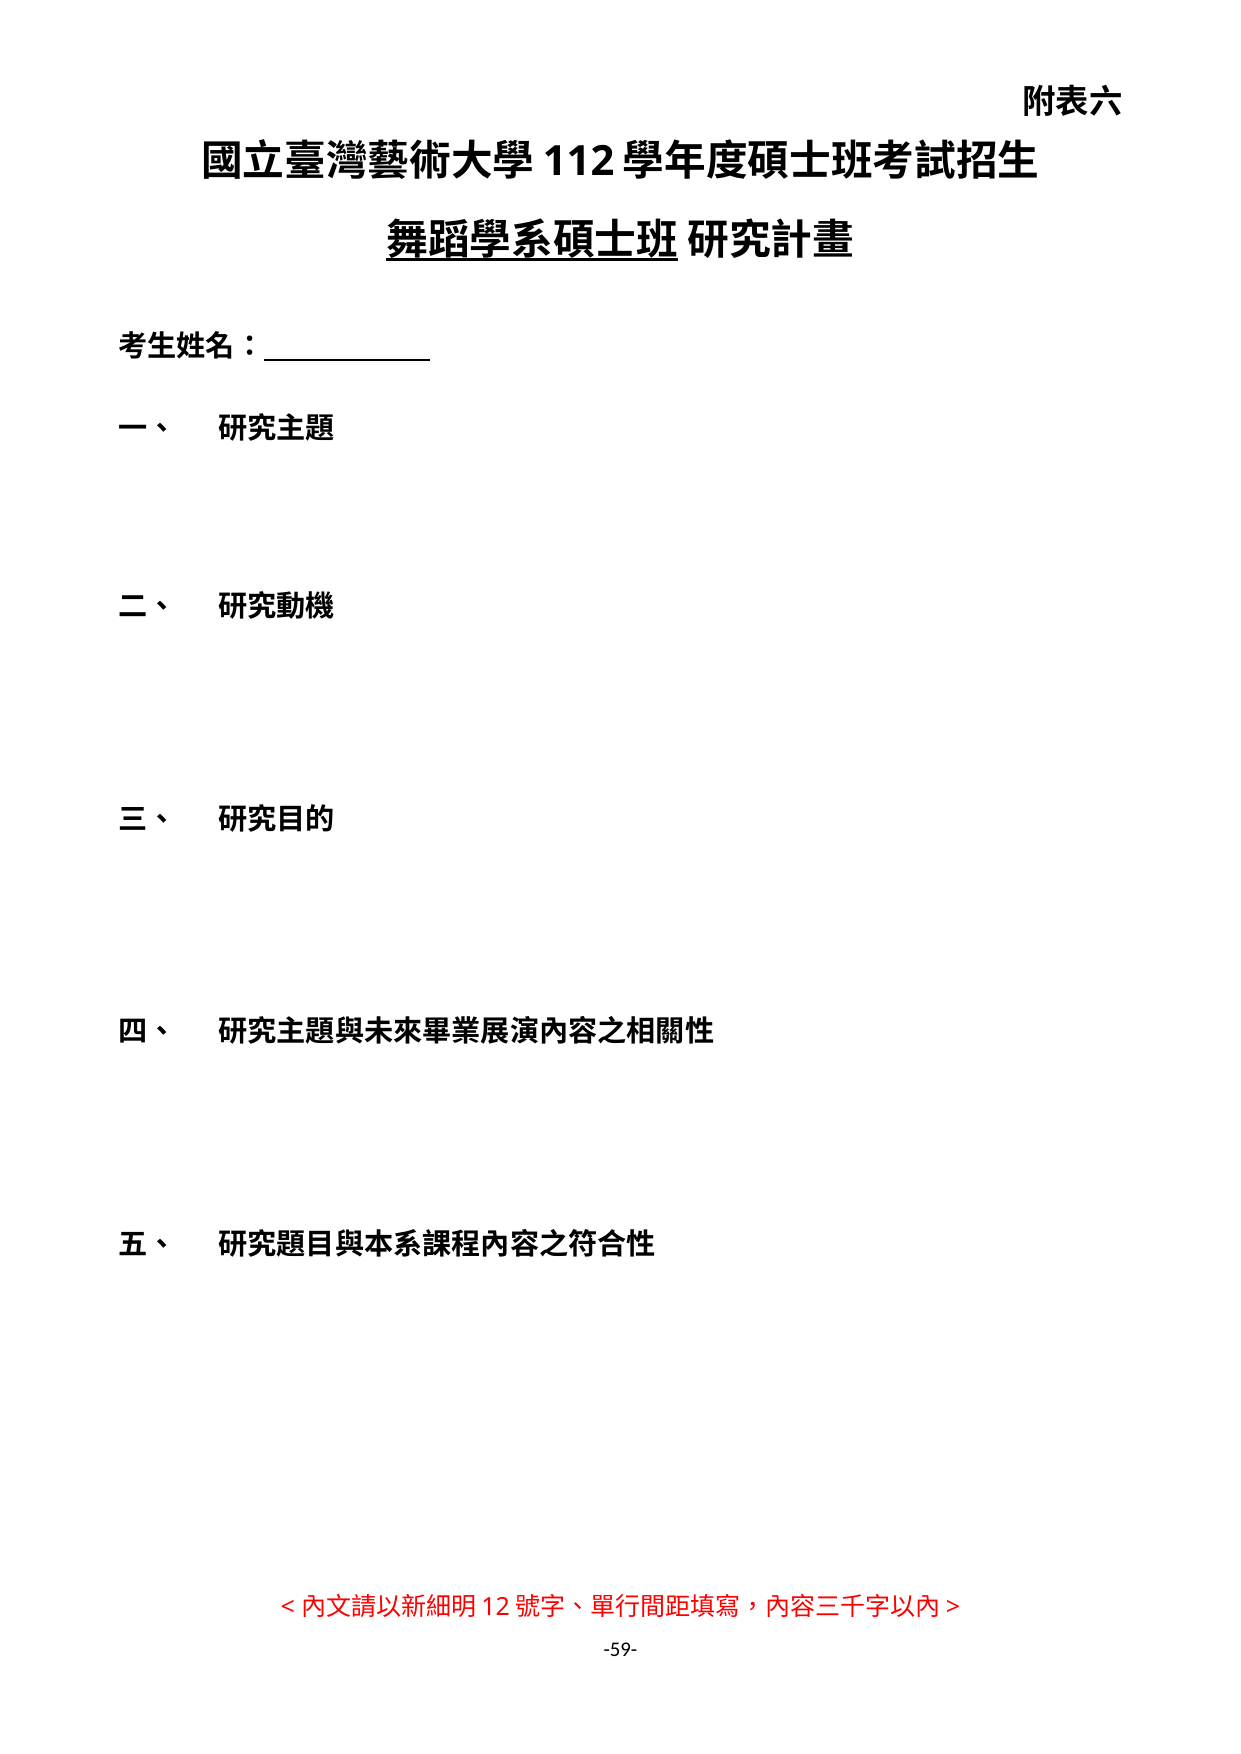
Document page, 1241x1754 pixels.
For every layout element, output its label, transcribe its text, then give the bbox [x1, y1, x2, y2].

list 研究目的 [118, 795, 1122, 838]
list 研究主題與未來畢業展演內容之相關性 [118, 1008, 1122, 1050]
text 附表六 [118, 75, 1122, 123]
text 國立臺灣藝術大學112學年度碩士班考試招生 [118, 142, 1122, 184]
text < 內文請以新細明12號字、單行間距填寫，內容三千字以內 > [118, 1586, 1122, 1623]
list 研究動機 [118, 583, 1122, 625]
list 研究主題 [118, 404, 1122, 447]
list 研究題目與本系課程內容之符合性 [118, 1221, 1122, 1263]
text 考生姓名： [118, 322, 1122, 364]
text 舞蹈學系碩士班 研究計畫 [118, 221, 1122, 263]
